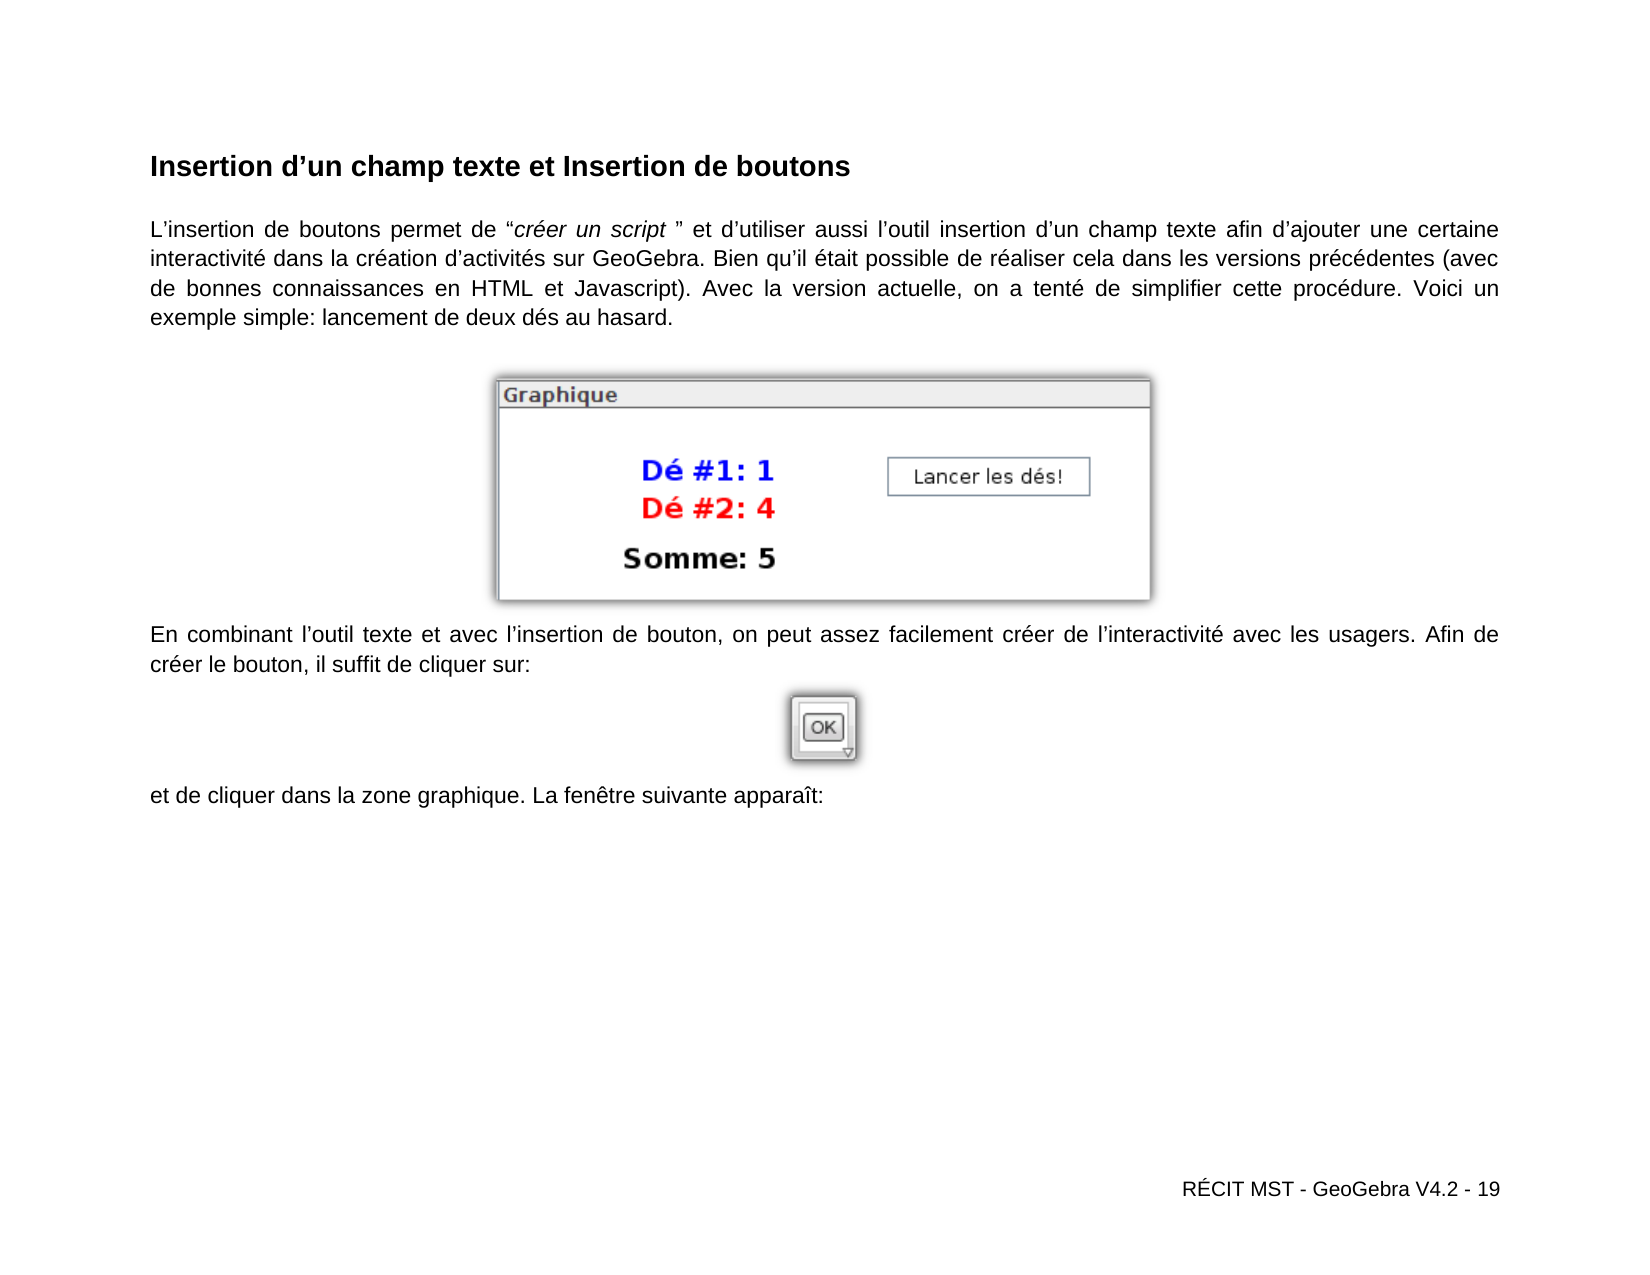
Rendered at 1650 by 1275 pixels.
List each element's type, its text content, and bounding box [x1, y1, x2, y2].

text Insertion d’un champ texte et Insertion de boutons [150, 150, 1500, 183]
picture [481, 363, 1169, 619]
picture [775, 680, 876, 780]
text et de cliquer dans la zone graphique. La fenêtre suivante apparaît: [150, 783, 1500, 809]
text En combinant l’outil texte et avec l’insertion de bouton, on peut assez facilement créer de l’interactivité avec les usagers. Afin de créer le bouton, il suffit de cliquer sur: [150, 622, 1500, 677]
text L’insertion de boutons permet de “créer un script ” et d’utiliser aussi l’outil insertion d’un champ texte afin d’ajouter une certaine interactivité dans la création d’activités sur GeoGebra. Bien qu’il était possible de réaliser cela dans les versions précédentes (avec de bonnes connaissances en HTML et Javascript). Avec la version actuelle, on a tenté de simplifier cette procédure. Voici un exemple simple: lancement de deux dés au hasard. [150, 217, 1500, 331]
